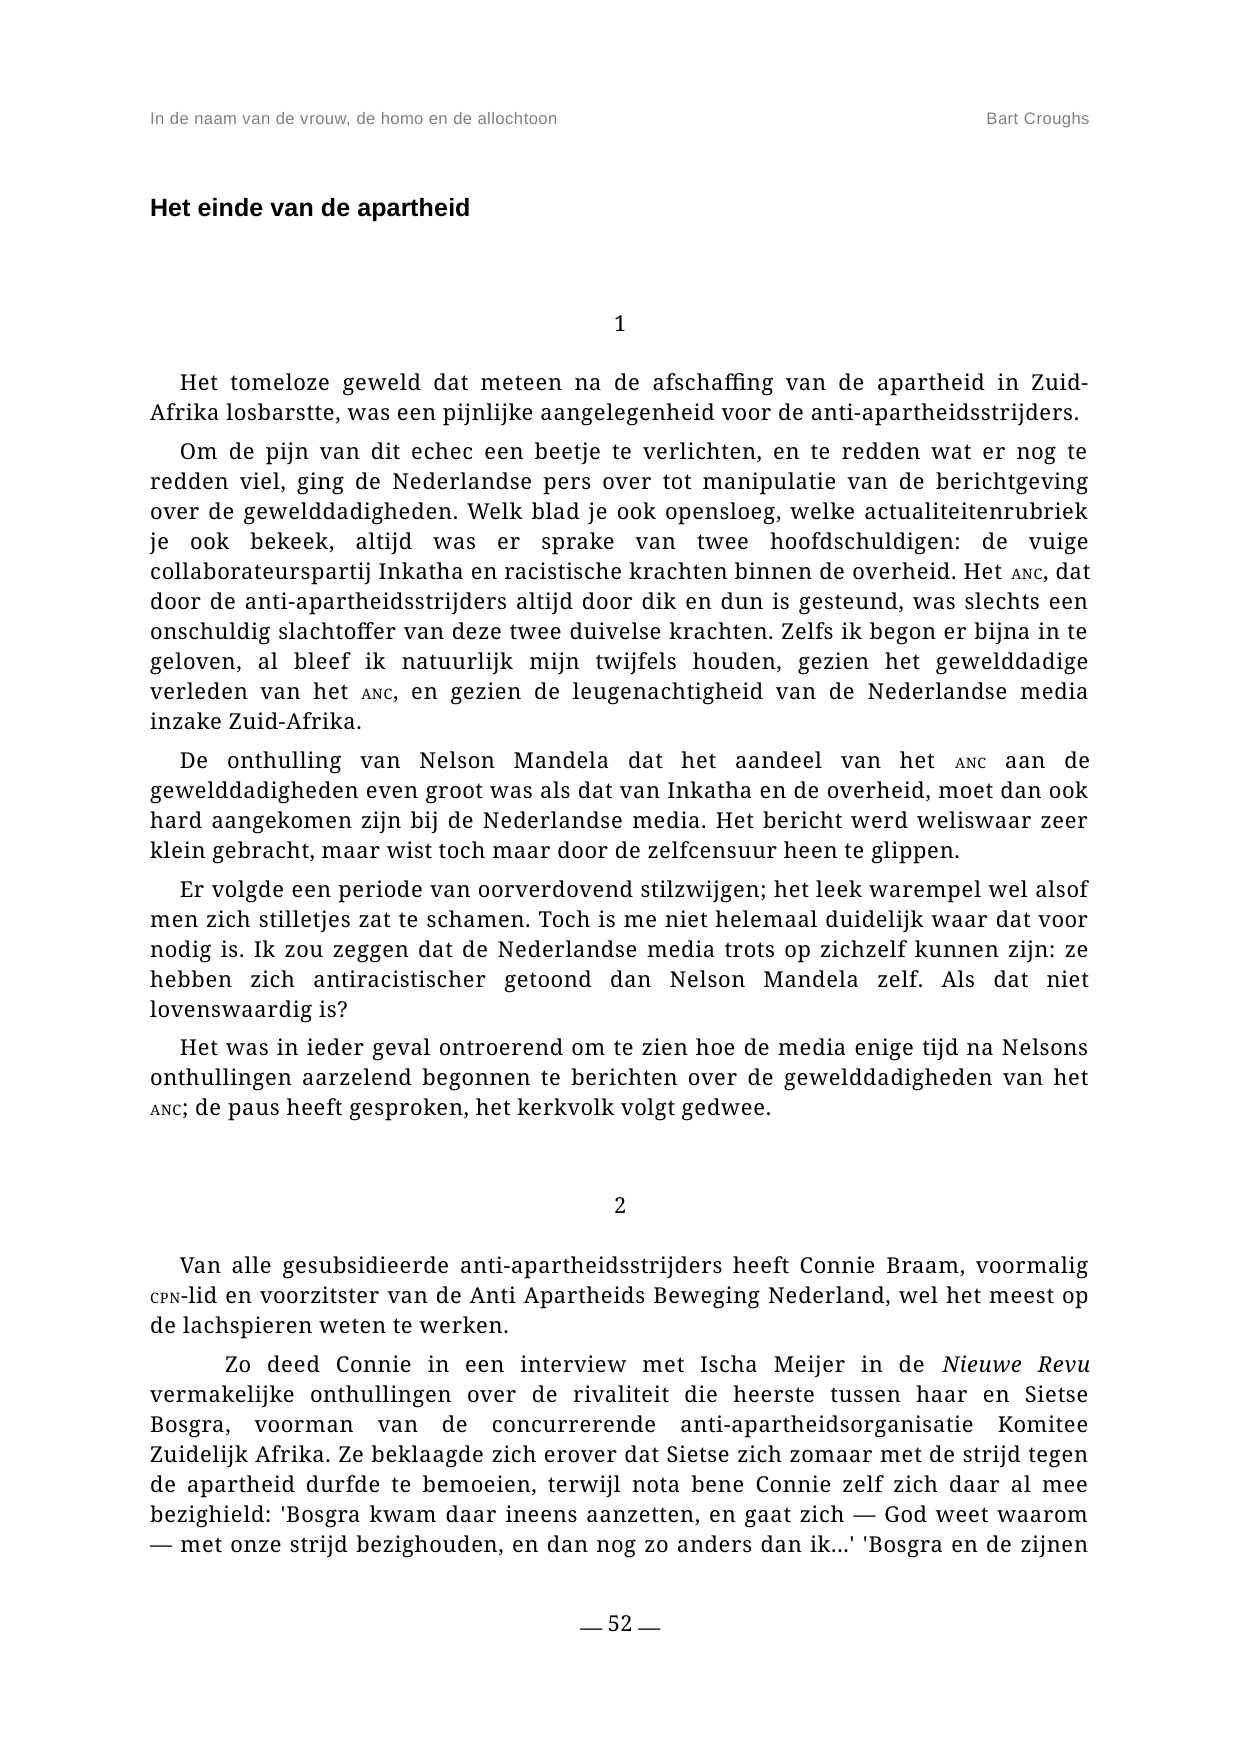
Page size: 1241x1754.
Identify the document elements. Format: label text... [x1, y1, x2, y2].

text Om de pijn van dit echec een beetje te verlichten, en te redden wat er nog te redden viel, ging de Nederlandse pers over tot manipulatie van de berichtgeving over de gewelddadigheden. Welk blad je ook opensloeg, welke actualiteitenrubriek je ook bekeek, altijd was er sprake van twee hoofdschuldigen: de vuige collaborateurspartij Inkatha en racistische krachten binnen de overheid. Het anc, dat door de anti-apartheidsstrijders altijd door dik en dun is gesteund, was slechts een onschuldig slachtoffer van deze twee duivelse krachten. Zelfs ik begon er bijna in te geloven, al bleef ik natuurlijk mijn twijfels houden, gezien het gewelddadige verleden van het anc, en gezien de leugenachtigheid van de Nederlandse media inzake Zuid-Afrika. [150, 436, 1090, 736]
text Van alle gesubsidieerde anti-apartheidsstrijders heeft Connie Braam, voormalig cpn-lid en voorzitster van de Anti Apartheids Beweging Nederland, wel het meest op de lachspieren weten te werken. [150, 1250, 1090, 1340]
text Zo deed Connie in een interview met Ischa Meijer in de Nieuwe Revu vermakelijke onthullingen over de rivaliteit die heerste tussen haar en Sietse Bosgra, voorman van de concurrerende anti-apartheidsorganisatie Komitee Zuidelijk Afrika. Ze beklaagde zich erover dat Sietse zich zomaar met de strijd tegen de apartheid durfde te bemoeien, terwijl nota bene Connie zelf zich daar al mee bezighield: 'Bosgra kwam daar ineens aanzetten, en gaat zich — God weet waarom — met onze strijd bezighouden, en dan nog zo anders dan ik...' 'Bosgra en de zijnen [150, 1348, 1090, 1558]
subtitle Het einde van de apartheid [150, 193, 1090, 222]
text Er volgde een periode van oorverdovend stilzwijgen; het leek warempel wel alsof men zich stilletjes zat te schamen. Toch is me niet helemaal duidelijk waar dat voor nodig is. Ik zou zeggen dat de Nederlandse media trots op zichzelf kunnen zijn: ze hebben zich antiracistischer getoond dan Nelson Mandela zelf. Als dat niet lovenswaardig is? [150, 873, 1090, 1023]
text Het tomeloze geweld dat meteen na de afschaffing van de apartheid in Zuid-Afrika losbarstte, was een pijnlijke aangelegenheid voor de anti-apartheidsstrijders. [150, 367, 1090, 427]
text De onthulling van Nelson Mandela dat het aandeel van het anc aan de gewelddadigheden even groot was als dat van Inkatha en de overheid, moet dan ook hard aangekomen zijn bij de Nederlandse media. Het bericht werd weliswaar zeer klein gebracht, maar wist toch maar door de zelfcensuur heen te glippen. [150, 744, 1090, 864]
text Het was in ieder geval ontroerend om te zien hoe de media enige tijd na Nelsons onthullingen aarzelend begonnen te berichten over de gewelddadigheden van het anc; de paus heeft gesproken, het kerkvolk volgt gedwee. [150, 1032, 1090, 1122]
subtitle 1 [150, 307, 1090, 337]
subtitle 2 [150, 1190, 1090, 1220]
